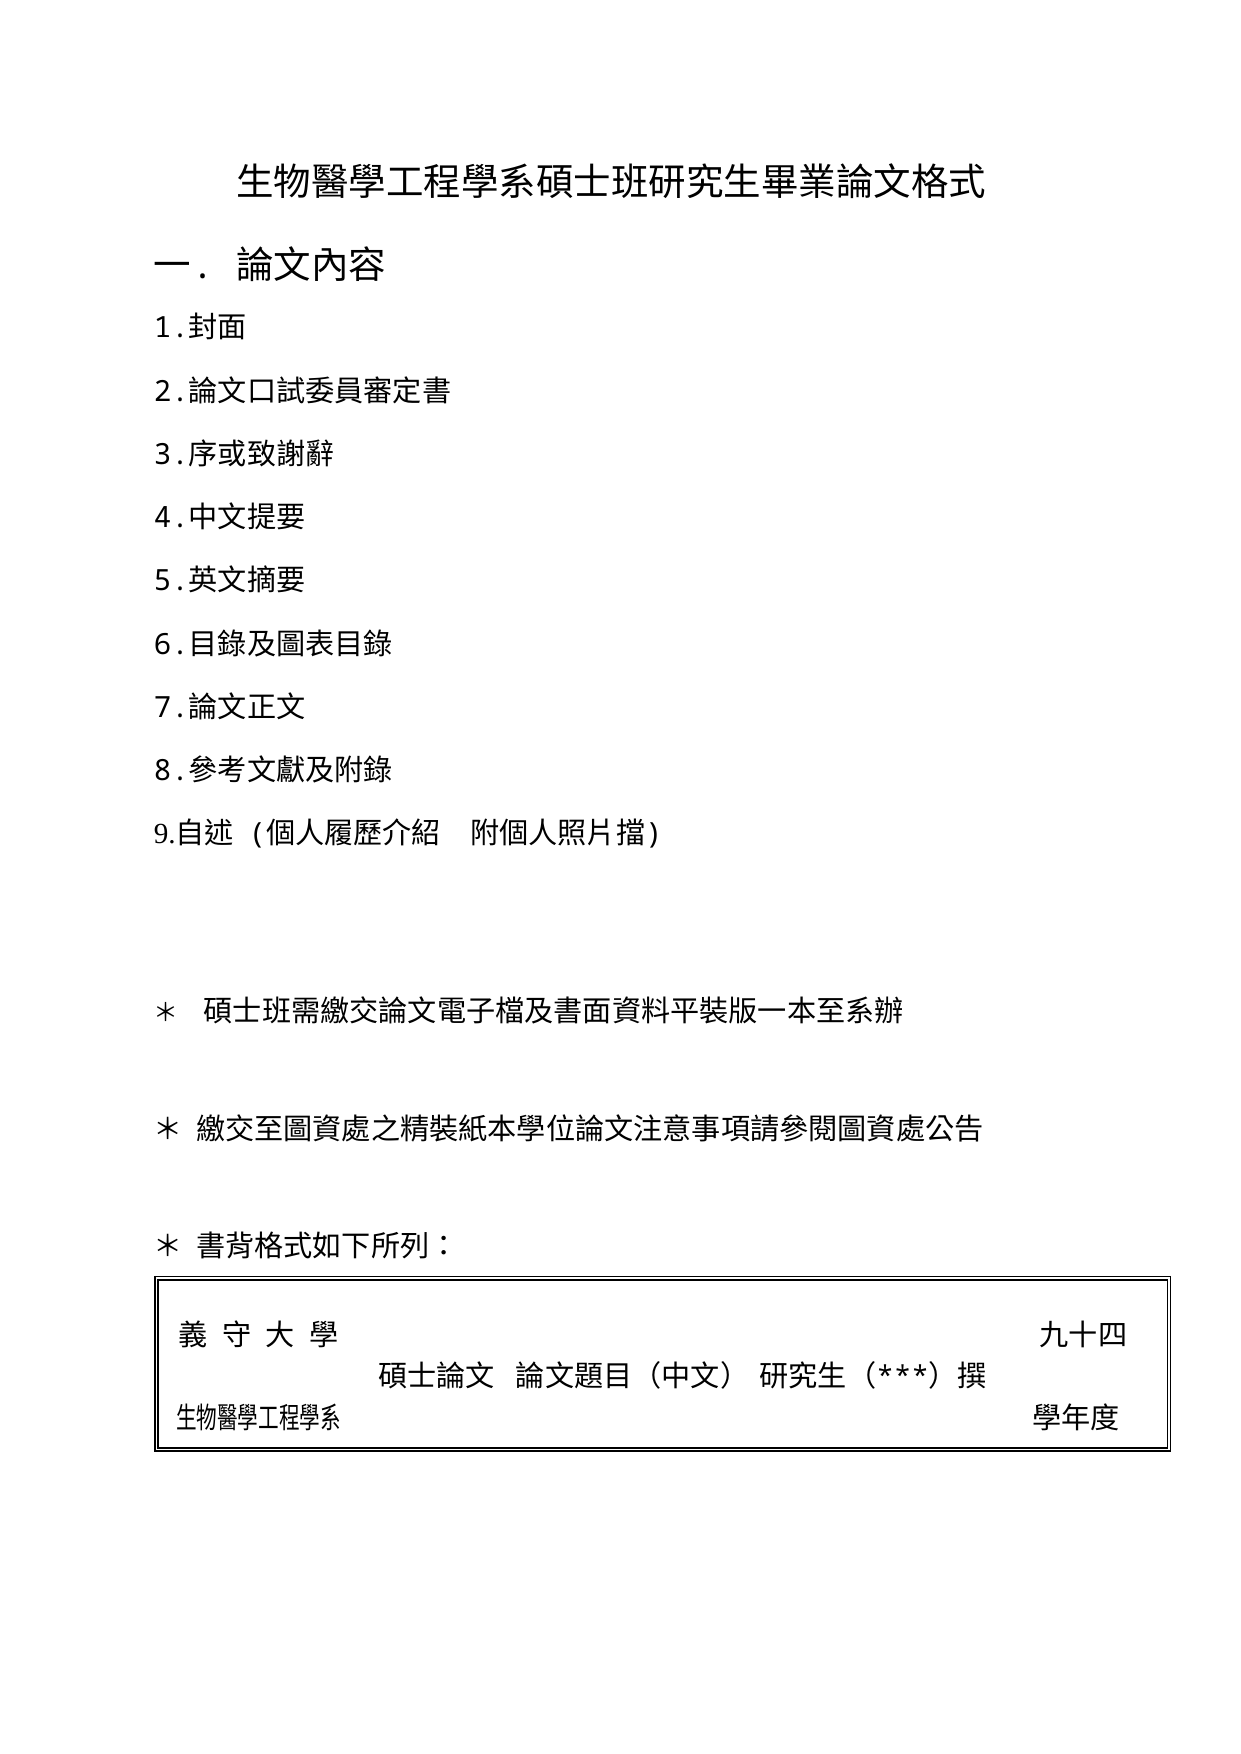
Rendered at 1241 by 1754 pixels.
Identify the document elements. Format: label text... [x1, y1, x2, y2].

text 生物醫學工程學系碩士班研究生畢業論文格式 [153, 137, 1087, 200]
text 8.參考文獻及附錄 [153, 747, 1087, 789]
table_header 義 守 大 學 生物醫學工程學系 [159, 1281, 363, 1447]
table_header 九十四 學年度 [1000, 1281, 1167, 1447]
text 一. 論文內容 [153, 221, 1087, 283]
text 1.封面 [153, 304, 1087, 346]
text ＊ 書背格式如下所列： [153, 1223, 1087, 1265]
text ＊ 繳交至圖資處之精裝紙本學位論文注意事項請參閱圖資處公告 [153, 1106, 1087, 1148]
list 碩士班需繳交論文電子檔及書面資料平裝版一本至系辦 [153, 988, 1087, 1030]
text 4.中文提要 [153, 494, 1087, 536]
text 7.論文正文 [153, 683, 1087, 726]
table_header 論文題目（中文） [513, 1281, 756, 1447]
text 3.序或致謝辭 [153, 431, 1087, 473]
text 5.英文摘要 [153, 557, 1087, 599]
text 9.自述 (個人履歷介紹 附個人照片擋) [153, 810, 1087, 852]
text 6.目錄及圖表目錄 [153, 620, 1087, 663]
table_header 研究生（***）撰 [756, 1281, 1000, 1447]
table_header 碩士論文 [363, 1281, 513, 1447]
text 2.論文口試委員審定書 [153, 367, 1087, 410]
